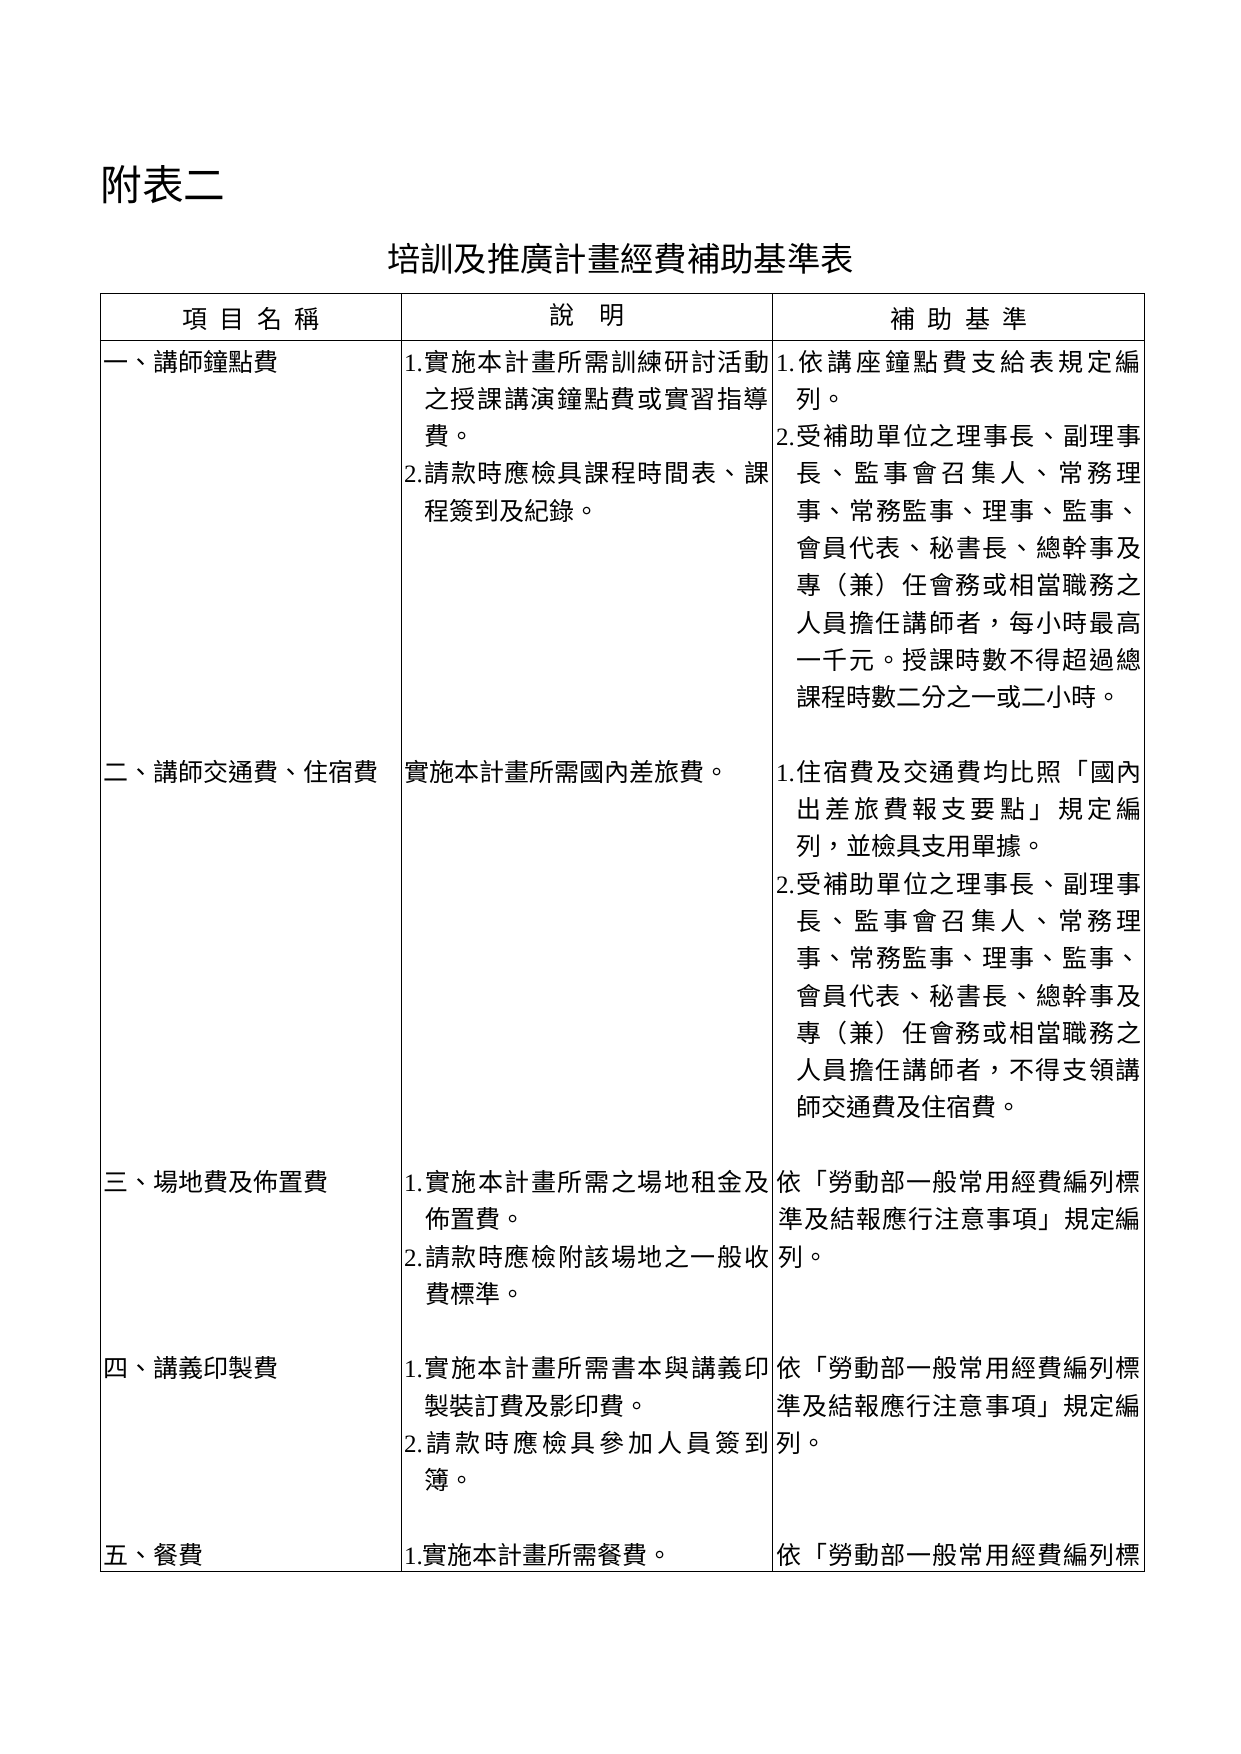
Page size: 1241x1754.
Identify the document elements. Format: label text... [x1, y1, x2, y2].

text 附表二 [100, 144, 1140, 218]
table_header 項 目 名 稱 [101, 294, 401, 339]
table_cell 一、講師鐘點費 二、講師交通費、住宿費 三、場地費及佈置費 四、講義印製費 五、餐費 [101, 341, 401, 1571]
table_cell 1.依講座鐘點費支給表規定編列。 2.受補助單位之理事長、副理事長、監事會召集人、常務理事、常務監事、理事、監事、會員代表、秘書長、總幹事及專（兼）任會務或相當職務之人員擔任講師者，每小時最高一千元。授課時數不得超過總課程時數二分之一或二小時。 1.住宿費及交通費均比照「國內出差旅費報支要點」規定編列，並檢具支用單據。 2.受補助單位之理事長、副理事長、監事會召集人、常務理事、常務監事、理事、監事、會員代表、秘書長、總幹事及專（兼）任會務或相當職務之人員擔任講師者，不得支領講師交通費及住宿費。 依「勞動部一般常用經費編列標準及結報應行注意事項」規定編列。 依「勞動部一般常用經費編列標準及結報應行注意事項」規定編列。 依「勞動部一般常用經費編列標 [773, 341, 1144, 1571]
table_header 補 助 基 準 [773, 294, 1144, 339]
table_cell 1.實施本計畫所需訓練研討活動之授課講演鐘點費或實習指導費。 2.請款時應檢具課程時間表、課程簽到及紀錄。 實施本計畫所需國內差旅費。 實施本計畫所需之場地租金及佈置費。 請款時應檢附該場地之一般收費標準。 1.實施本計畫所需書本與講義印製裝訂費及影印費。 2.請款時應檢具參加人員簽到簿。 1.實施本計畫所需餐費。 [402, 341, 772, 1571]
table_header 說 明 [402, 294, 772, 339]
text 培訓及推廣計畫經費補助基準表 [100, 218, 1140, 293]
